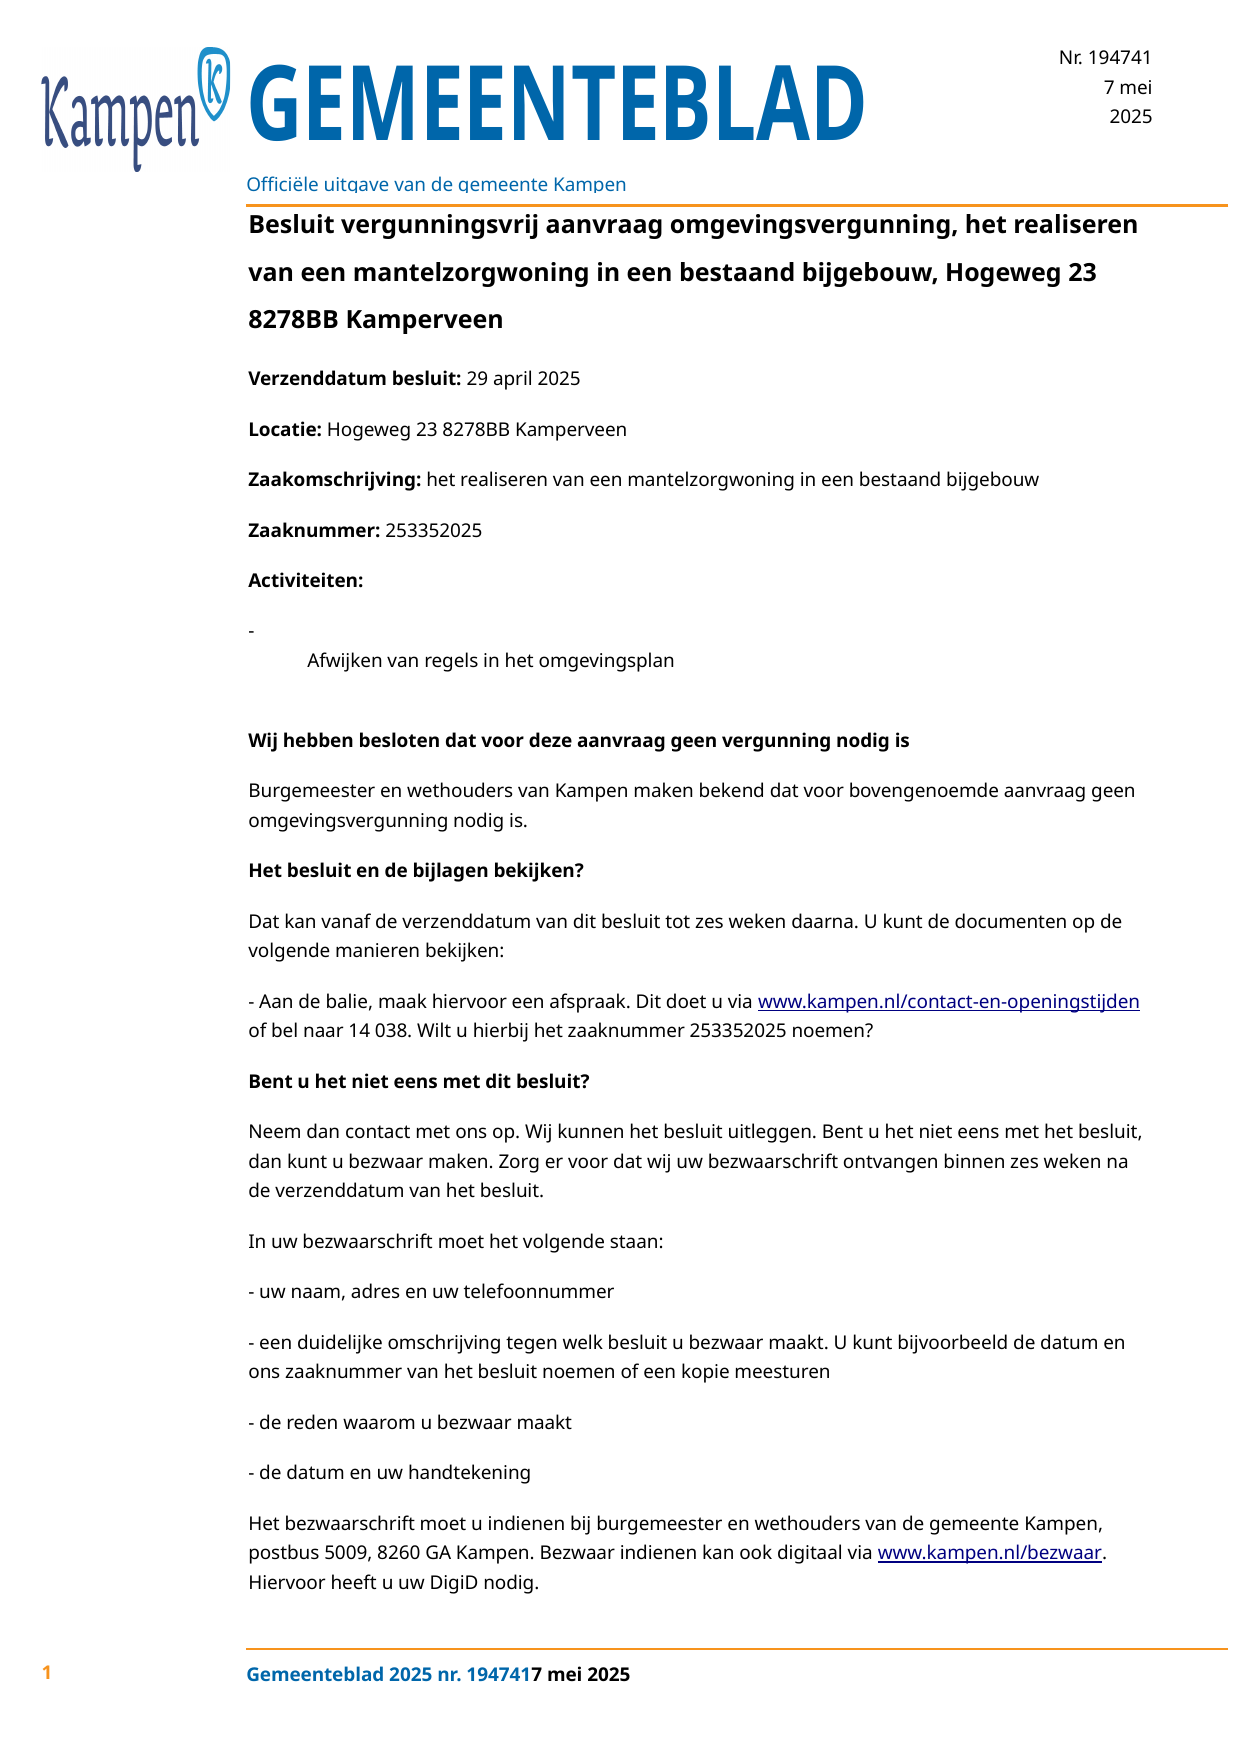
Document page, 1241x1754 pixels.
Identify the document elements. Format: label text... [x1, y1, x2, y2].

text - uw naam, adres en uw telefoonnummer [248, 1278, 1152, 1304]
text Burgemeester en wethouders van Kampen maken bekend dat voor bovengenoemde aanvraag geen omgevingsvergunning nodig is. [248, 778, 1152, 833]
text - de reden waarom u bezwaar maakt [248, 1409, 1152, 1434]
text Besluit vergunningsvrij aanvraag omgevingsvergunning, het realiseren van een mantelzorgwoning in een bestaand bijgebouw, Hogeweg 23 8278BB Kamperveen [248, 207, 1152, 336]
text - de datum en uw handtekening [248, 1459, 1152, 1485]
text Het bezwaarschrift moet u indienen bij burgemeester en wethouders van de gemeente Kampen, postbus 5009, 8260 GA Kampen. Bezwaar indienen kan ook digitaal via www.kampen.nl/bezwaar. Hiervoor heeft u uw DigiD nodig. [248, 1510, 1152, 1594]
text Dat kan vanaf de verzenddatum van dit besluit tot zes weken daarna. U kunt de documenten op de volgende manieren bekijken: [248, 908, 1152, 963]
picture [41, 47, 231, 172]
text In uw bezwaarschrift moet het volgende staan: [248, 1228, 1152, 1254]
text Verzenddatum besluit: 29 april 2025 [248, 366, 1152, 391]
text Activiteiten: [248, 567, 1152, 593]
text Wij hebben besloten dat voor deze aanvraag geen vergunning nodig is [248, 727, 1152, 753]
text Zaaknummer: 253352025 [248, 517, 1152, 542]
text Locatie: Hogeweg 23 8278BB Kamperveen [248, 416, 1152, 442]
text - Aan de balie, maak hiervoor een afspraak. Dit doet u via www.kampen.nl/contact-en-openingstijden of bel naar 14 038. Wilt u hierbij het zaaknummer 253352025 noemen? [248, 988, 1152, 1043]
text - een duidelijke omschrijving tegen welk besluit u bezwaar maakt. U kunt bijvoorbeeld de datum en ons zaaknummer van het besluit noemen of een kopie meesturen [248, 1329, 1152, 1384]
list Afwijken van regels in het omgevingsplan [248, 647, 1152, 673]
text Zaakomschrijving: het realiseren van een mantelzorgwoning in een bestaand bijgebouw [248, 466, 1152, 492]
text Bent u het niet eens met dit besluit? [248, 1068, 1152, 1094]
text Neem dan contact met ons op. Wij kunnen het besluit uitleggen. Bent u het niet eens met het besluit, dan kunt u bezwaar maken. Zorg er voor dat wij uw bezwaarschrift ontvangen binnen zes weken na de verzenddatum van het besluit. [248, 1118, 1152, 1203]
text Het besluit en de bijlagen bekijken? [248, 858, 1152, 883]
